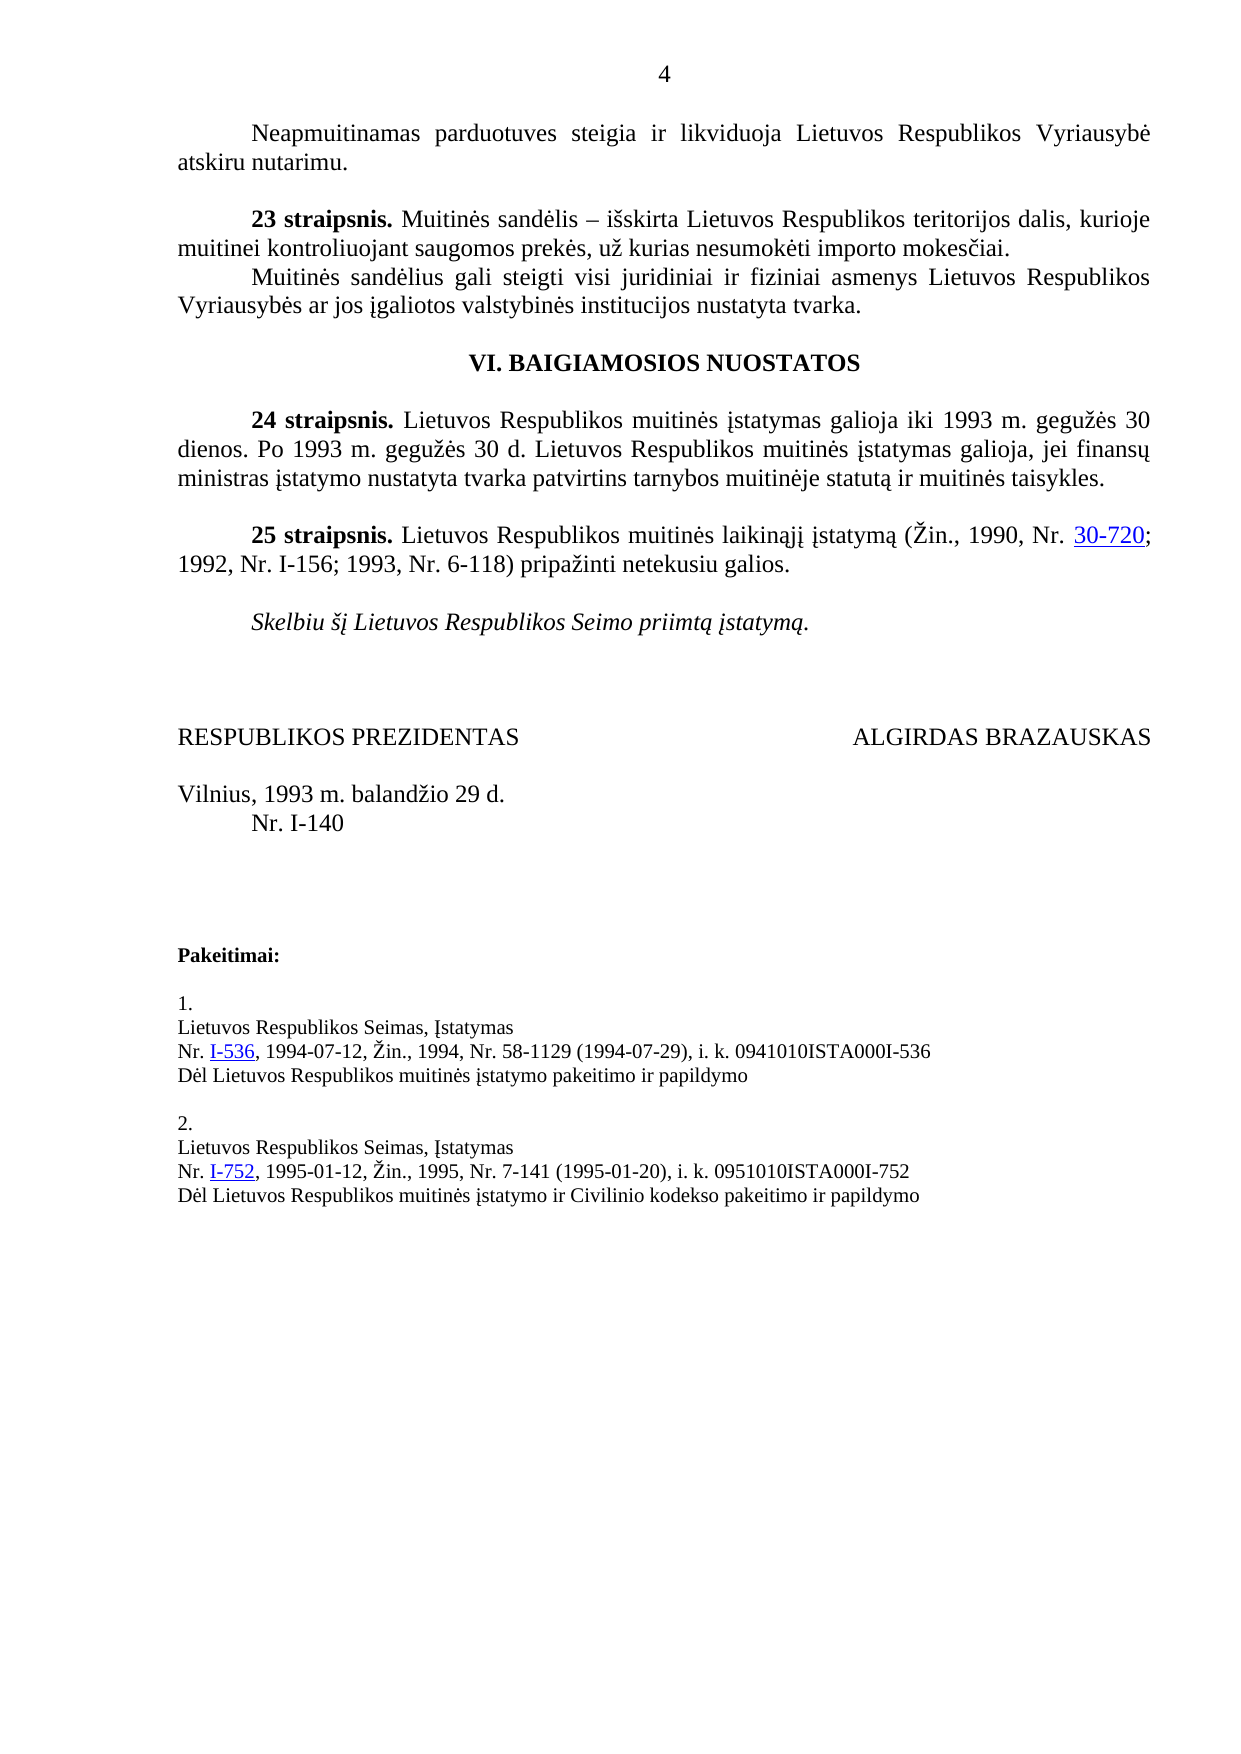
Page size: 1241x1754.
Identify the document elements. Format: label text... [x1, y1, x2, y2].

text Lietuvos Respublikos Seimas, Įstatymas [177, 1135, 1152, 1159]
text Nr. I-752, 1995-01-12, Žin., 1995, Nr. 7-141 (1995-01-20), i. k. 0951010ISTA000I-752 [177, 1159, 1152, 1183]
text VI. BAIGIAMOSIOS NUOSTATOS [177, 348, 1152, 377]
text Pakeitimai: [177, 942, 1152, 967]
text RESPUBLIKOS PREZIDENTAS ALGIRDAS BRAZAUSKAS [177, 722, 1152, 751]
text Vilnius, 1993 m. balandžio 29 d. [177, 779, 1152, 808]
text 2. [177, 1111, 1152, 1135]
text Lietuvos Respublikos Seimas, Įstatymas [177, 1015, 1152, 1039]
text Neapmuitinamas parduotuves steigia ir likviduoja Lietuvos Respublikos Vyriausybė atskiru nutarimu. [177, 118, 1152, 176]
text 24 straipsnis. Lietuvos Respublikos muitinės įstatymas galioja iki 1993 m. gegužės 30 dienos. Po 1993 m. gegužės 30 d. Lietuvos Respublikos muitinės įstatymas galioja, jei finansų ministras įstatymo nustatyta tvarka patvirtins tarnybos muitinėje statutą ir muitinės taisykles. [177, 406, 1152, 492]
text 25 straipsnis. Lietuvos Respublikos muitinės laikinąjį įstatymą (Žin., 1990, Nr. 30-720; 1992, Nr. I-156; 1993, Nr. 6-118) pripažinti netekusiu galios. [177, 521, 1152, 578]
text Skelbiu šį Lietuvos Respublikos Seimo priimtą įstatymą. [177, 607, 1152, 636]
text Nr. I-140 [177, 808, 1152, 837]
text Muitinės sandėlius gali steigti visi juridiniai ir fiziniai asmenys Lietuvos Respublikos Vyriausybės ar jos įgaliotos valstybinės institucijos nustatyta tvarka. [177, 262, 1152, 319]
text Dėl Lietuvos Respublikos muitinės įstatymo pakeitimo ir papildymo [177, 1063, 1152, 1087]
text 23 straipsnis. Muitinės sandėlis – išskirta Lietuvos Respublikos teritorijos dalis, kurioje muitinei kontroliuojant saugomos prekės, už kurias nesumokėti importo mokesčiai. [177, 204, 1152, 262]
text 1. [177, 991, 1152, 1015]
text Dėl Lietuvos Respublikos muitinės įstatymo ir Civilinio kodekso pakeitimo ir papildymo [177, 1183, 1152, 1207]
text Nr. I-536, 1994-07-12, Žin., 1994, Nr. 58-1129 (1994-07-29), i. k. 0941010ISTA000I-536 [177, 1039, 1152, 1063]
